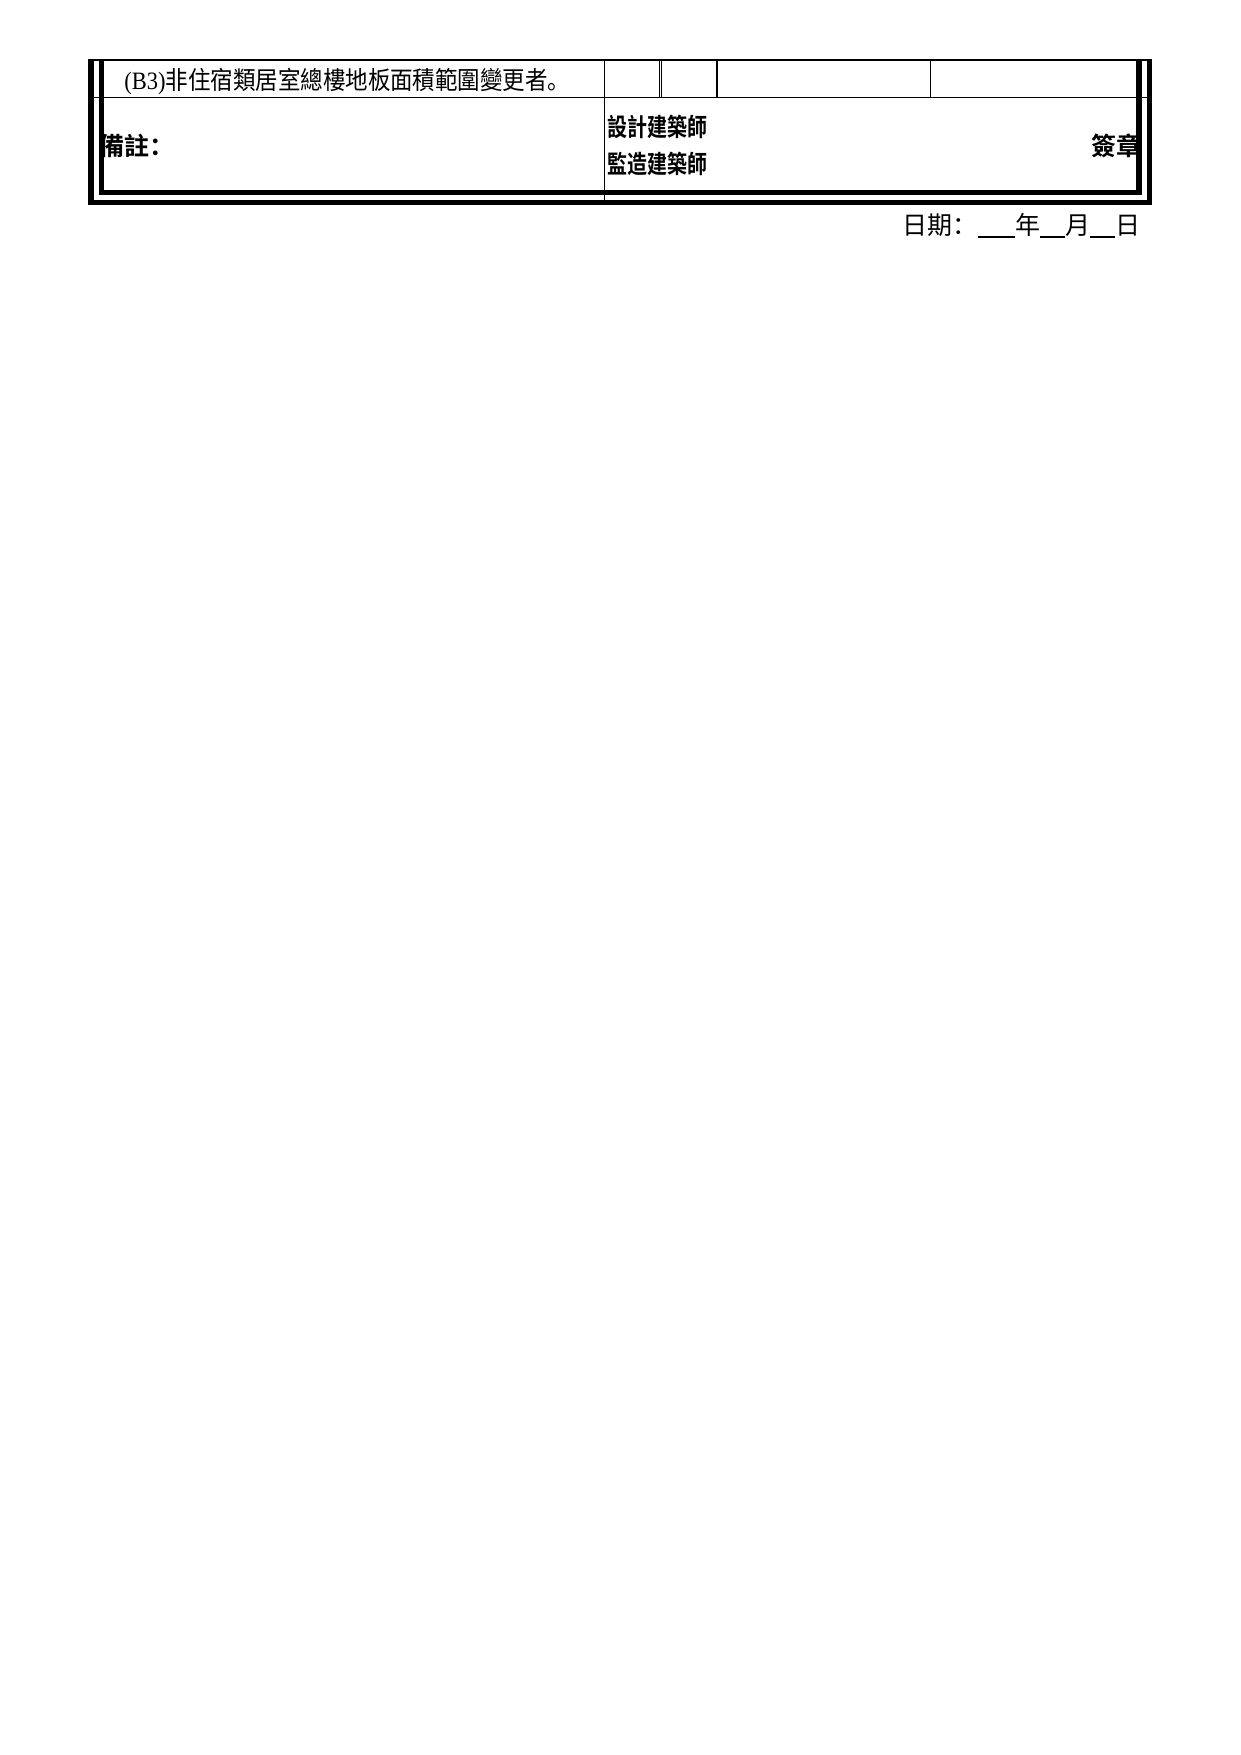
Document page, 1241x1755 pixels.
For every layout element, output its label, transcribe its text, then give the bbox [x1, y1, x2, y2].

table_cell [605, 61, 659, 97]
table_cell [718, 61, 930, 97]
text 日期： 年 月 日 [100, 205, 1140, 242]
table_cell 設計建築師 監造建築師 [605, 98, 717, 190]
table_cell (B3)非住宿類居室總樓地板面積範圍變更者。 [104, 61, 604, 97]
table_cell [662, 61, 716, 97]
table_cell [931, 61, 1136, 97]
table_cell [717, 98, 931, 190]
table_cell 簽章 [931, 98, 1136, 190]
table_cell 備註： [104, 98, 604, 190]
